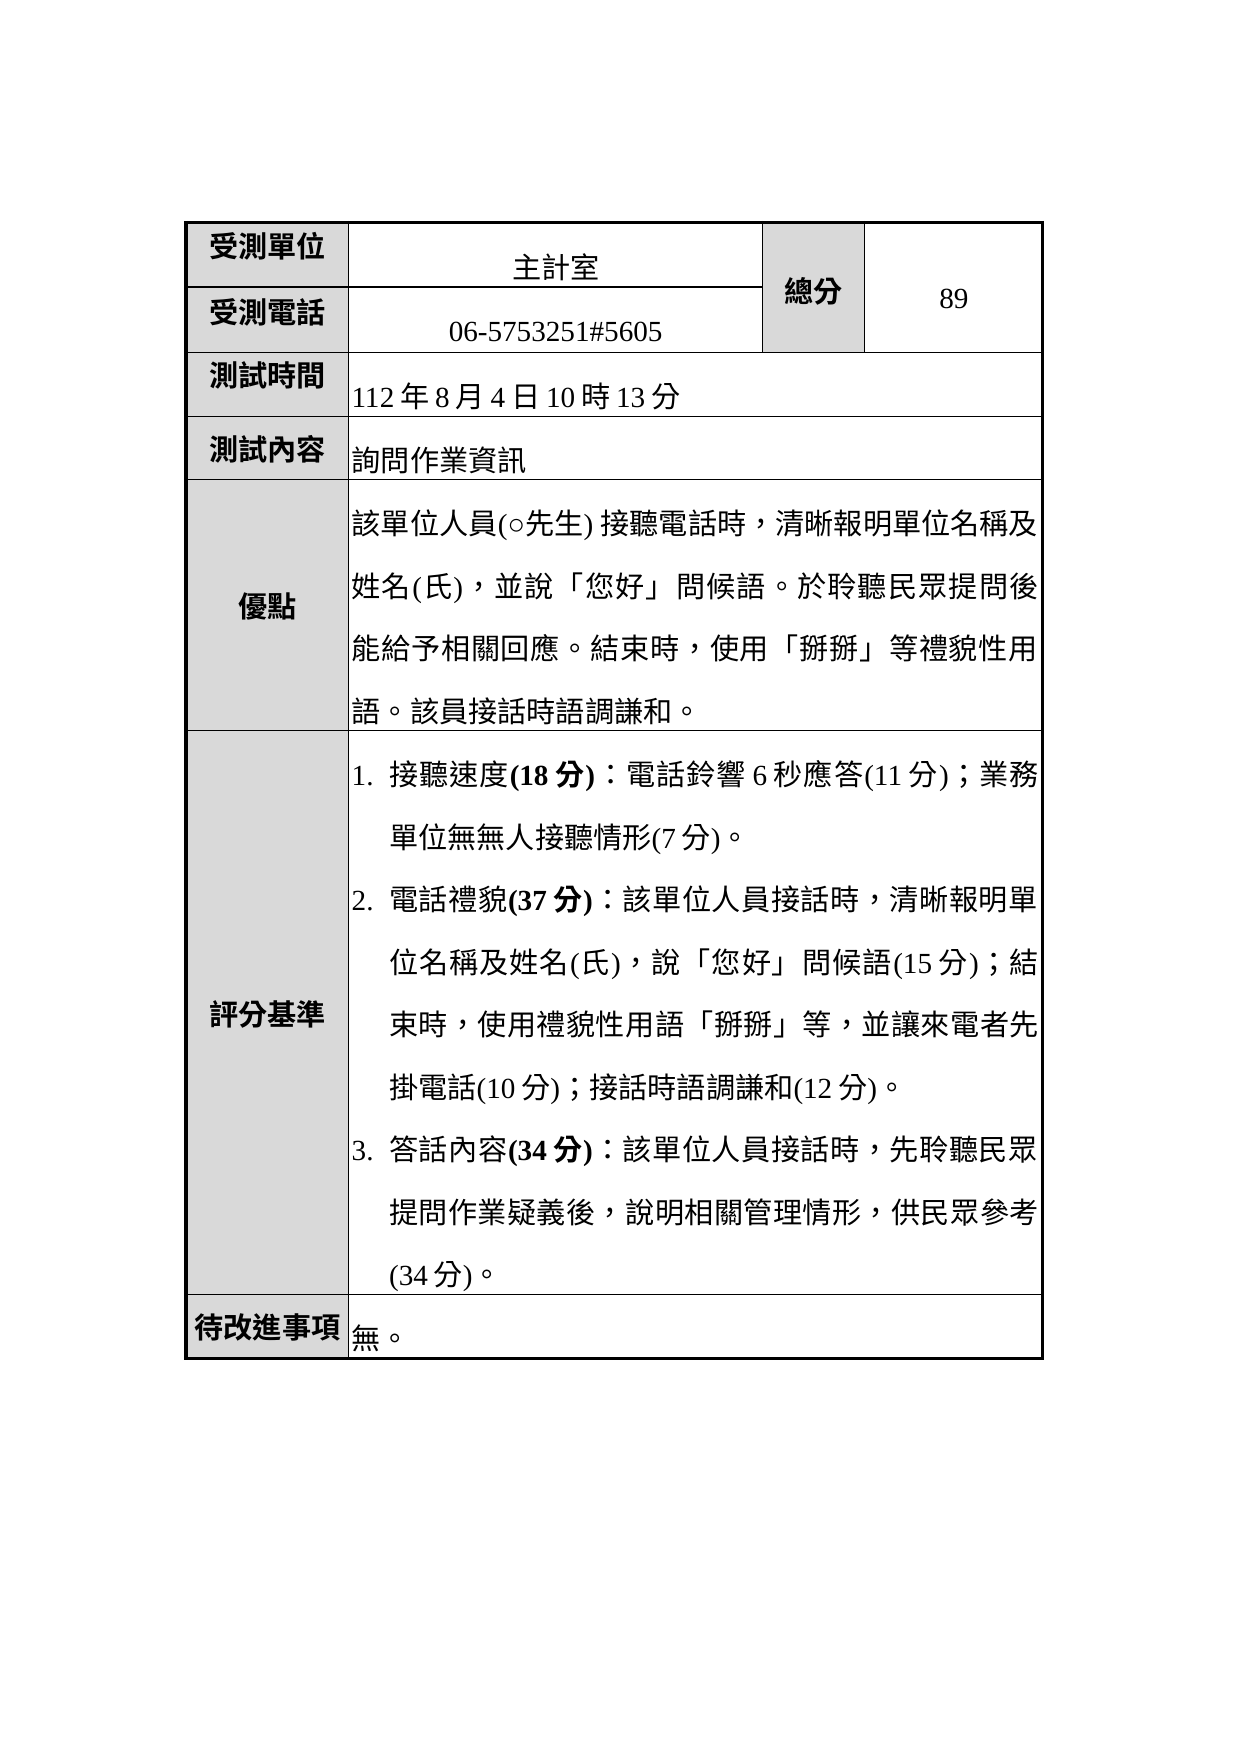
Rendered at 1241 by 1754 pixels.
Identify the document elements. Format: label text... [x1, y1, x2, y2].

table_cell 詢問作業資訊 [349, 417, 1041, 479]
table_cell 測試內容 [188, 417, 348, 479]
table_cell 無。 [349, 1295, 1041, 1357]
table_cell 評分基準 [188, 731, 348, 1294]
table_cell 受測電話 [188, 288, 348, 352]
table_cell 接聽速度(18分)：電話鈴響6秒應答(11分)；業務單位無無人接聽情形(7分)。 電話禮貌(37分)：該單位人員接話時，清晰報明單位名稱及姓名(氏)，說「您好」問候語(15分)；結束時，使用禮貌性用語「掰掰」等，並讓來電者先掛電話(10分)；接話時語調謙和(12分)。 答話內容(34分)：該單位人員接話時，先聆聽民眾提問作業疑義後，說明相關管理情形，供民眾參考(34分)。 [349, 731, 1041, 1294]
table_cell 06-5753251#5605 [349, 288, 762, 352]
table_header 受測單位 [188, 224, 348, 286]
table_cell 優點 [188, 480, 348, 730]
table_header 89 [865, 224, 1041, 352]
table_cell 該單位人員(○先生) 接聽電話時，清晰報明單位名稱及姓名(氏)，並說「您好」問候語。於聆聽民眾提問後能給予相關回應。結束時，使用「掰掰」等禮貌性用語。該員接話時語調謙和。 [349, 480, 1041, 730]
table_header 總分 [763, 224, 864, 352]
table_header 主計室 [349, 224, 762, 286]
table_cell 112年8月4日10時13分 [349, 353, 1041, 416]
table_cell 待改進事項 [188, 1295, 348, 1357]
table_cell 測試時間 [188, 353, 348, 416]
